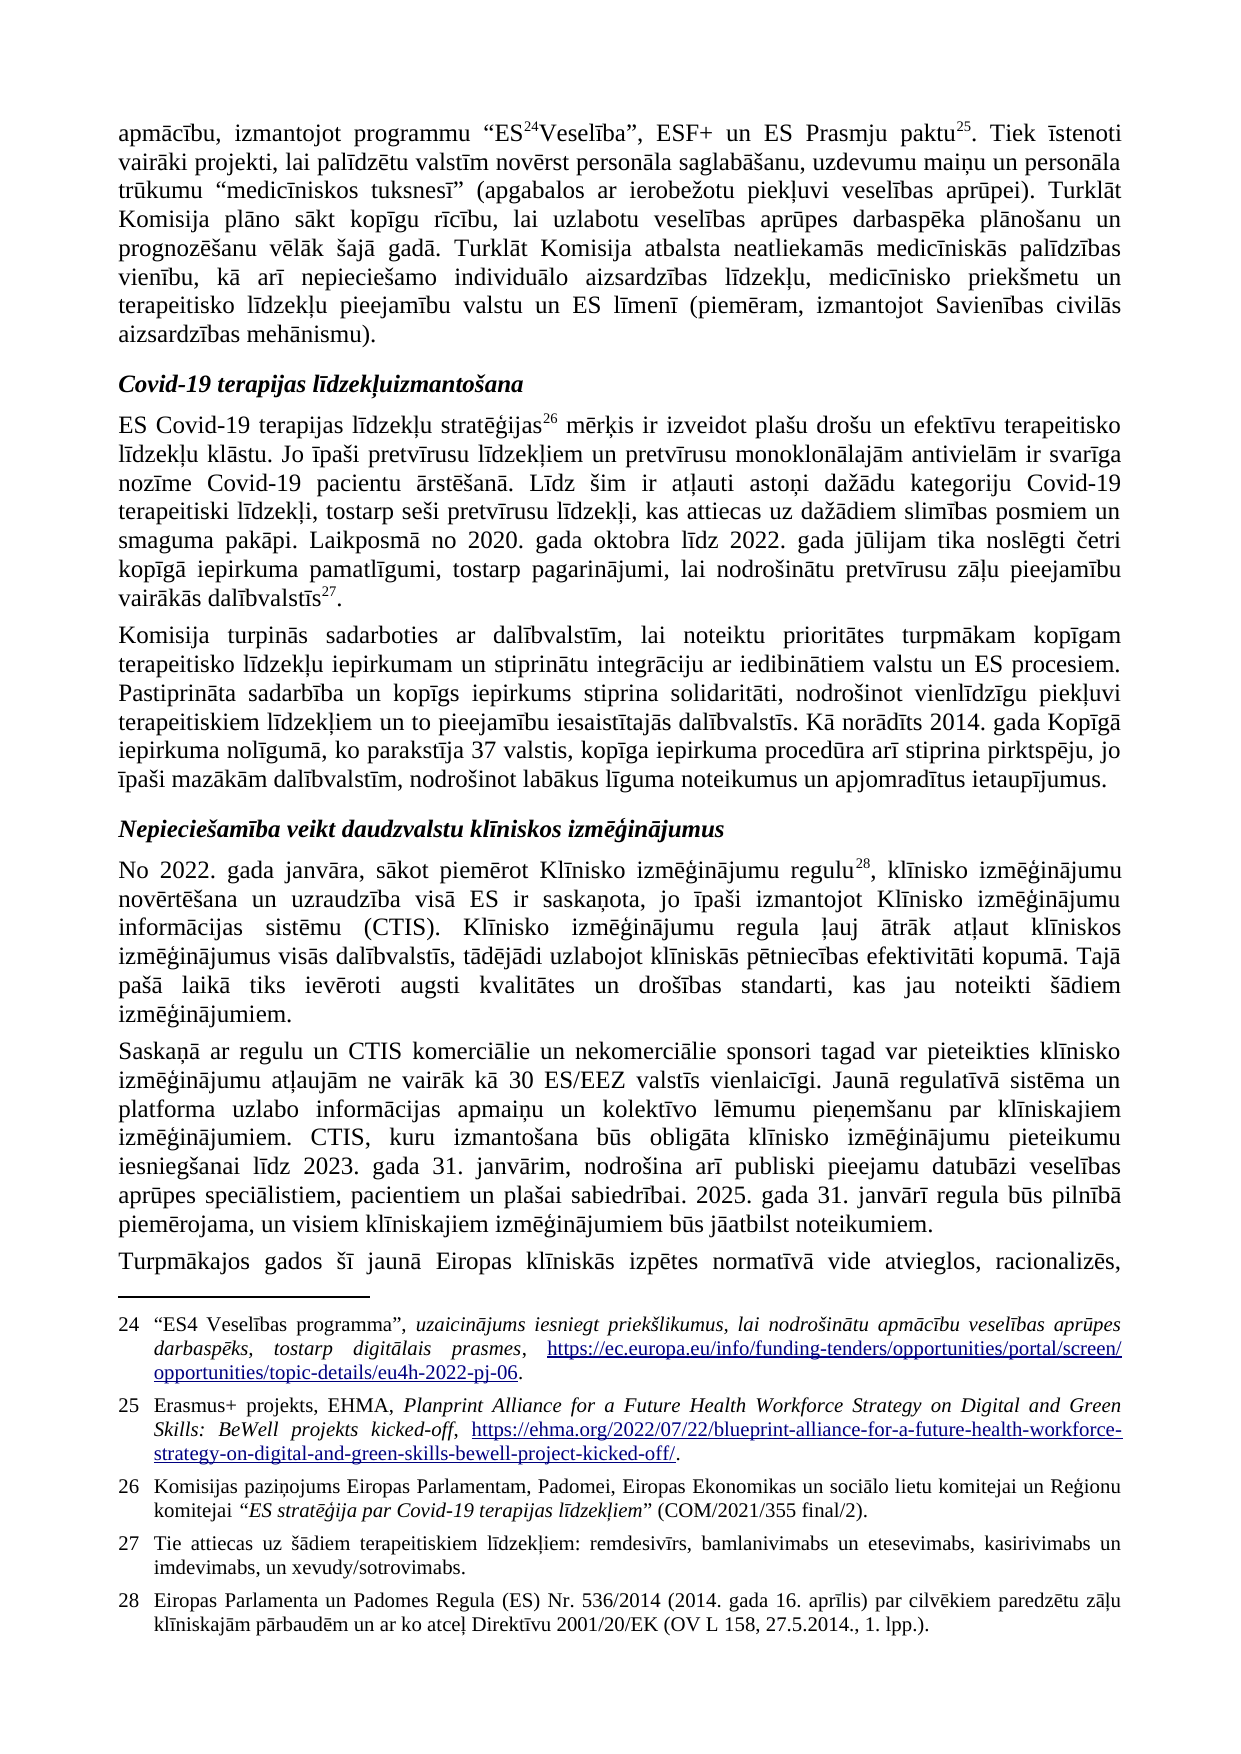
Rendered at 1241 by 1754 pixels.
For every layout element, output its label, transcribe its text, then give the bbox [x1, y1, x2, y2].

text Saskaņā ar regulu un CTIS komerciālie un nekomerciālie sponsori tagad var pieteikties klīnisko izmēģinājumu atļaujām ne vairāk kā 30 ES/EEZ valstīs vienlaicīgi. Jaunā regulatīvā sistēma un platforma uzlabo informācijas apmaiņu un kolektīvo lēmumu pieņemšanu par klīniskajiem izmēģinājumiem. CTIS, kuru izmantošana būs obligāta klīnisko izmēģinājumu pieteikumu iesniegšanai līdz 2023. gada 31. janvārim, nodrošina arī publiski pieejamu datubāzi veselības aprūpes speciālistiem, pacientiem un plašai sabiedrībai. 2025. gada 31. janvārī regula būs pilnībā piemērojama, un visiem klīniskajiem izmēģinājumiem būs jāatbilst noteikumiem. [118, 1036, 1122, 1237]
text ES Covid-19 terapijas līdzekļu stratēģijas mērķis ir izveidot plašu drošu un efektīvu terapeitisko līdzekļu klāstu. Jo īpaši pretvīrusu līdzekļiem un pretvīrusu monoklonālajām antivielām ir svarīga nozīme Covid-19 pacientu ārstēšanā. Līdz šim ir atļauti astoņi dažādu kategoriju Covid-19 terapeitiski līdzekļi, tostarp seši pretvīrusu līdzekļi, kas attiecas uz dažādiem slimības posmiem un smaguma pakāpi. Laikposmā no 2020. gada oktobra līdz 2022. gada jūlijam tika noslēgti četri kopīgā iepirkuma pamatlīgumi, tostarp pagarinājumi, lai nodrošinātu pretvīrusu zāļu pieejamību vairākās dalībvalstīs. [118, 410, 1122, 611]
text Erasmus+ projekts, EHMA, Planprint Alliance for a Future Health Workforce Strategy on Digital and Green Skills: BeWell projekts kicked-off, https://ehma.org/2022/07/22/blueprint-alliance-for-a-future-health-workforce-strategy-on-digital-and-green-skills-bewell-project-kicked-off/. [118, 1393, 1122, 1465]
text Tie attiecas uz šādiem terapeitiskiem līdzekļiem: remdesivīrs, bamlanivimabs un etesevimabs, kasirivimabs un imdevimabs, un xevudy/sotrovimabs. [118, 1531, 1122, 1579]
text Turpmākajos gados šī jaunā Eiropas klīniskās izpētes normatīvā vide atvieglos, racionalizēs, [118, 1246, 1122, 1275]
text “ES4 Veselības programma”, uzaicinājums iesniegt priekšlikumus, lai nodrošinātu apmācību veselības aprūpes darbaspēks, tostarp digitālais prasmes, https://ec.europa.eu/info/funding-tenders/opportunities/portal/screen/opportunities/topic-details/eu4h-2022-pj-06. [118, 1312, 1122, 1384]
subtitle Nepieciešamība veikt daudzvalstu klīniskos izmēģinājumus [118, 814, 1122, 842]
text No 2022. gada janvāra, sākot piemērot Klīnisko izmēģinājumu regulu, klīnisko izmēģinājumu novērtēšana un uzraudzība visā ES ir saskaņota, jo īpaši izmantojot Klīnisko izmēģinājumu informācijas sistēmu (CTIS). Klīnisko izmēģinājumu regula ļauj ātrāk atļaut klīniskos izmēģinājumus visās dalībvalstīs, tādējādi uzlabojot klīniskās pētniecības efektivitāti kopumā. Tajā pašā laikā tiks ievēroti augsti kvalitātes un drošības standarti, kas jau noteikti šādiem izmēģinājumiem. [118, 855, 1122, 1027]
text Eiropas Parlamenta un Padomes Regula (ES) Nr. 536/2014 (2014. gada 16. aprīlis) par cilvēkiem paredzētu zāļu klīniskajām pārbaudēm un ar ko atceļ Direktīvu 2001/20/EK (OV L 158, 27.5.2014., 1. lpp.). [118, 1588, 1122, 1636]
text Komisijas paziņojums Eiropas Parlamentam, Padomei, Eiropas Ekonomikas un sociālo lietu komitejai un Reģionu komitejai “ES stratēģija par Covid-19 terapijas līdzekļiem” (COM/2021/355 final/2). [118, 1474, 1122, 1522]
text apmācību, izmantojot programmu “ESVeselība”, ESF+ un ES Prasmju paktu. Tiek īstenoti vairāki projekti, lai palīdzētu valstīm novērst personāla saglabāšanu, uzdevumu maiņu un personāla trūkumu “medicīniskos tuksnesī” (apgabalos ar ierobežotu piekļuvi veselības aprūpei). Turklāt Komisija plāno sākt kopīgu rīcību, lai uzlabotu veselības aprūpes darbaspēka plānošanu un prognozēšanu vēlāk šajā gadā. Turklāt Komisija atbalsta neatliekamās medicīniskās palīdzības vienību, kā arī nepieciešamo individuālo aizsardzības līdzekļu, medicīnisko priekšmetu un terapeitisko līdzekļu pieejamību valstu un ES līmenī (piemēram, izmantojot Savienības civilās aizsardzības mehānismu). [118, 118, 1122, 348]
text Komisija turpinās sadarboties ar dalībvalstīm, lai noteiktu prioritātes turpmākam kopīgam terapeitisko līdzekļu iepirkumam un stiprinātu integrāciju ar iedibinātiem valstu un ES procesiem. Pastiprināta sadarbība un kopīgs iepirkums stiprina solidaritāti, nodrošinot vienlīdzīgu piekļuvi terapeitiskiem līdzekļiem un to pieejamību iesaistītajās dalībvalstīs. Kā norādīts 2014. gada Kopīgā iepirkuma nolīgumā, ko parakstīja 37 valstis, kopīga iepirkuma procedūra arī stiprina pirktspēju, jo īpaši mazākām dalībvalstīm, nodrošinot labākus līguma noteikumus un apjomradītus ietaupījumus. [118, 620, 1122, 793]
subtitle Covid-19 terapijas līdzekļuizmantošana [118, 369, 1122, 398]
